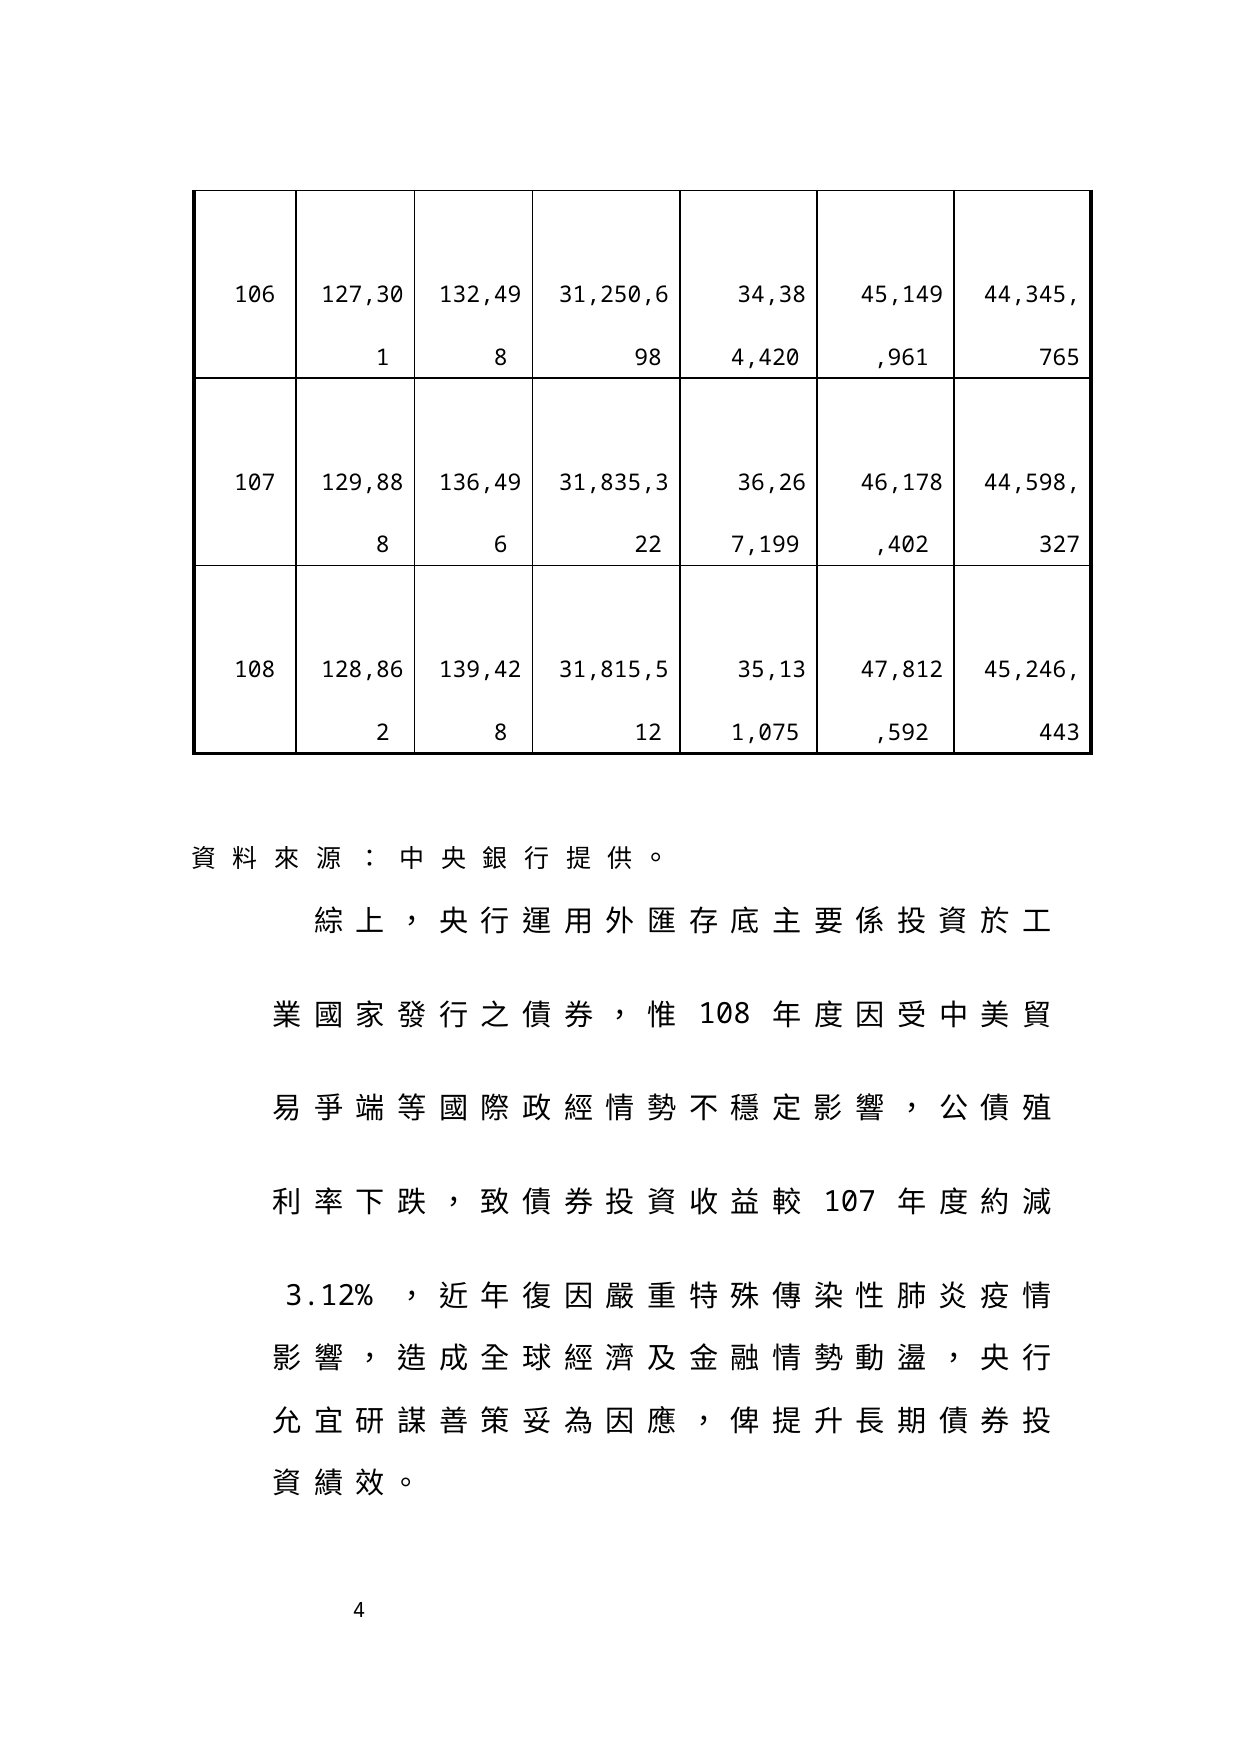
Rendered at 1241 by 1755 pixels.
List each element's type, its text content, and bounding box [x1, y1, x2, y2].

table_cell 31,835,322 [533, 379, 679, 564]
table_cell 46,178,402 [818, 379, 953, 564]
table_cell 44,345,765 [955, 191, 1089, 377]
table_cell 107 [196, 379, 295, 564]
table_cell 31,250,698 [533, 191, 679, 377]
table_cell 128,862 [297, 566, 414, 752]
table_cell 45,149,961 [818, 191, 953, 377]
table_cell 45,246,443 [955, 566, 1089, 752]
table_cell 47,812,592 [818, 566, 953, 752]
table_cell 44,598,327 [955, 379, 1089, 564]
table_cell 136,496 [415, 379, 532, 564]
table_cell 106 [196, 191, 295, 377]
table_cell 35,131,075 [681, 566, 816, 752]
text 資料來源：中央銀行提供。 [183, 814, 1058, 877]
table_cell 127,301 [297, 191, 414, 377]
table_cell 108 [196, 566, 295, 752]
table_cell 31,815,512 [533, 566, 679, 752]
table_cell 132,498 [415, 191, 532, 377]
table_cell 129,888 [297, 379, 414, 564]
table_cell 139,428 [415, 566, 532, 752]
text 綜上，央行運用外匯存底主要係投資於工業國家發行之債券，惟108年度因受中美貿易爭端等國際政經情勢不穩定影響，公債殖利率下跌，致債券投資收益較107年度約減3.12%，近年復因嚴重特殊傳染性肺炎疫情影響，造成全球經濟及金融情勢動盪，央行允宜研謀善策妥為因應，俾提升長期債券投資績效。 [242, 877, 1058, 1502]
table_cell 36,267,199 [681, 379, 816, 564]
table_cell 34,384,420 [681, 191, 816, 377]
